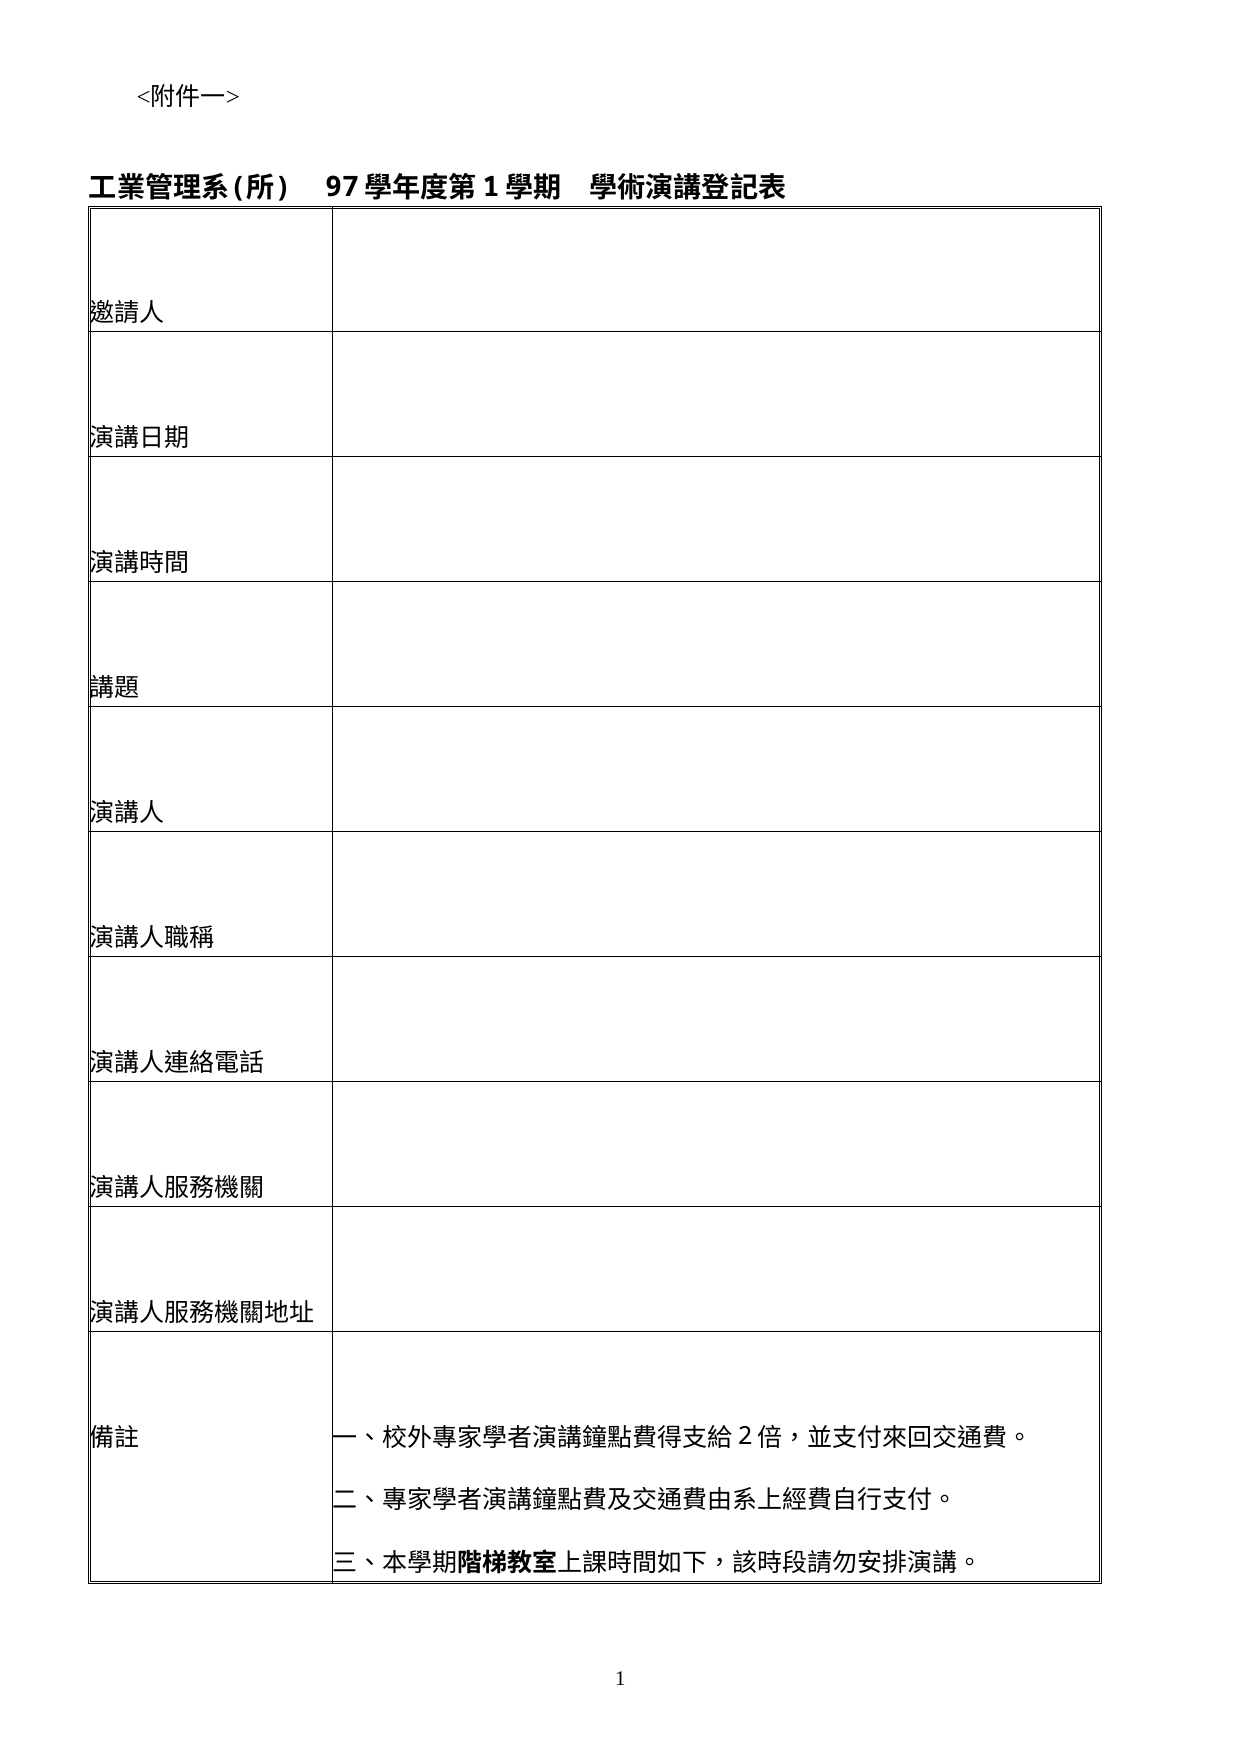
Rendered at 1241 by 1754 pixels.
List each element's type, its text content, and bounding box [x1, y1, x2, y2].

table_cell [333, 707, 1099, 831]
table_cell [333, 832, 1099, 956]
table_cell [333, 457, 1099, 581]
table_header [333, 209, 1099, 331]
table_cell [333, 1207, 1099, 1331]
text 工業管理系(所) 97學年度第1學期 學術演講登記表 [89, 143, 1152, 206]
table_cell [333, 582, 1099, 706]
table_cell [333, 1082, 1099, 1206]
text [121, 69, 293, 129]
table_cell 講題 [91, 582, 332, 706]
table_cell 演講人 [91, 707, 332, 831]
table_cell 演講人服務機關地址 [91, 1207, 332, 1331]
table_cell [333, 957, 1099, 1081]
table_cell 一、校外專家學者演講鐘點費得支給2倍，並支付來回交通費。 二、專家學者演講鐘點費及交通費由系上經費自行支付。 三、本學期階梯教室上課時間如下，該時段請勿安排演講。 [333, 1332, 1099, 1581]
table_cell 演講時間 [91, 457, 332, 581]
table_cell 演講人服務機關 [91, 1082, 332, 1206]
table_cell [333, 332, 1099, 456]
table_cell 演講人連絡電話 [91, 957, 332, 1081]
text <附件一> [136, 76, 278, 113]
table_cell 演講日期 [91, 332, 332, 456]
table_header 邀請人 [91, 209, 332, 331]
table_cell 備註 [91, 1332, 332, 1581]
table_cell 演講人職稱 [91, 832, 332, 956]
